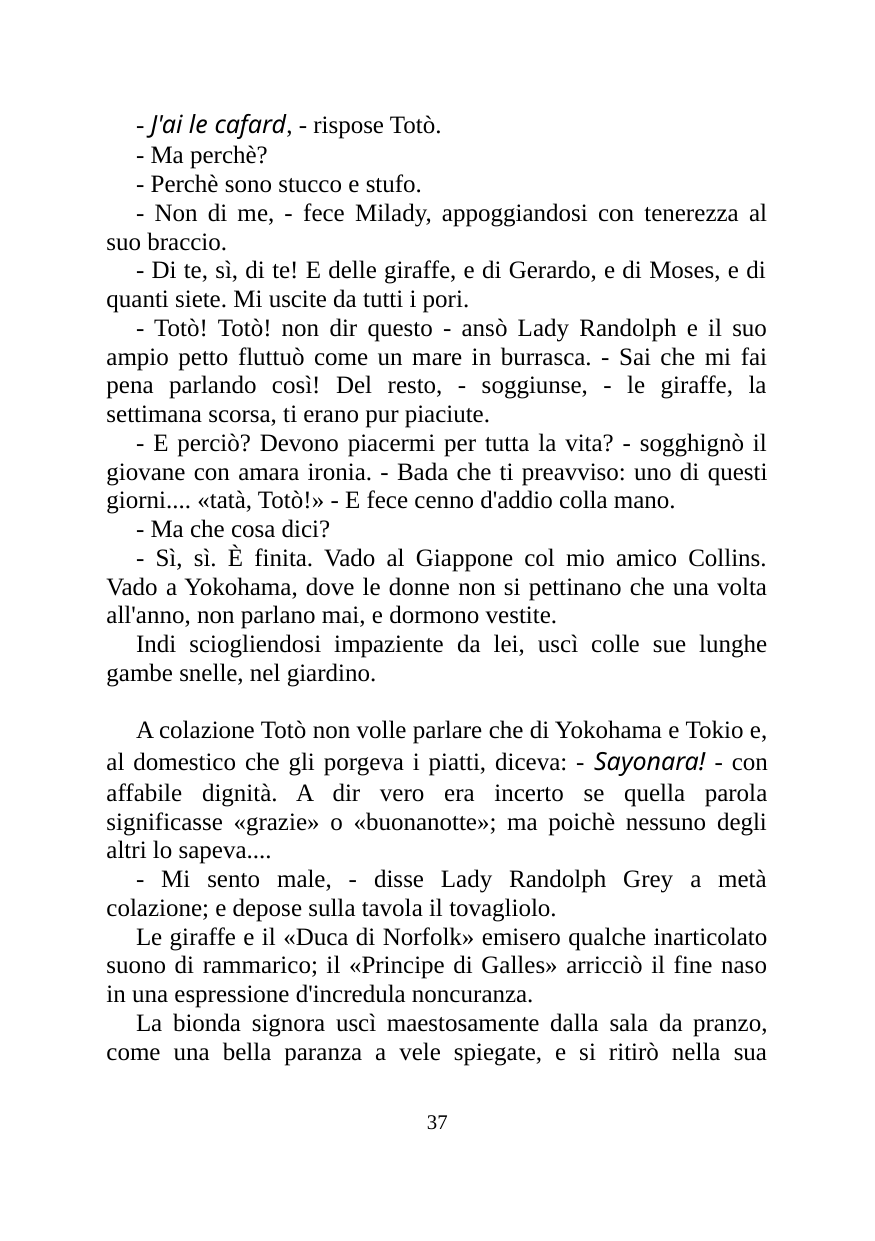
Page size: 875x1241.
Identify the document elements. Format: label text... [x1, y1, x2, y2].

text - Totò! Totò! non dir questo - ansò Lady Randolph e il suo ampio petto fluttuò come un mare in burrasca. - Sai che mi fai pena parlando così! Del resto, - soggiunse, - le giraffe, la settimana scorsa, ti erano pur piaciute. [106, 313, 768, 428]
text La bionda signora uscì maestosamente dalla sala da pranzo, come una bella paranza a vele spiegate, e si ritirò nella sua [106, 1008, 768, 1066]
text A colazione Totò non volle parlare che di Yokohama e Tokio e, al domestico che gli porgeva i piatti, diceva: - Sayonara! - con affabile dignità. A dir vero era incerto se quella parola significasse «grazie» o «buonanotte»; ma poichè nessuno degli altri lo sapeva.... [106, 715, 768, 864]
text Indi sciogliendosi impaziente da lei, uscì colle sue lunghe gambe snelle, nel giardino. [106, 629, 768, 687]
text Le giraffe e il «Duca di Norfolk» emisero qualche inarticolato suono di rammarico; il «Principe di Galles» arricciò il fine naso in una espressione d'incredula noncuranza. [106, 922, 768, 1008]
text - Di te, sì, di te! E delle giraffe, e di Gerardo, e di Moses, e di quanti siete. Mi uscite da tutti i pori. [106, 255, 768, 313]
text - Ma perchè? [106, 140, 768, 169]
text - Ma che cosa dici? [106, 514, 768, 543]
text - Sì, sì. È finita. Vado al Giappone col mio amico Collins. Vado a Yokohama, dove le donne non si pettinano che una volta all'anno, non parlano mai, e dormono vestite. [106, 543, 768, 629]
text - Perchè sono stucco e stufo. [106, 169, 768, 198]
text - Non di me, - fece Milady, appoggiandosi con tenerezza al suo braccio. [106, 198, 768, 255]
text - E perciò? Devono piacermi per tutta la vita? - sogghignò il giovane con amara ironia. - Bada che ti preavviso: uno di questi giorni.... «tatà, Totò!» - E fece cenno d'addio colla mano. [106, 428, 768, 514]
text - Mi sento male, - disse Lady Randolph Grey a metà colazione; e depose sulla tavola il tovagliolo. [106, 864, 768, 922]
text - J'ai le cafard, - rispose Totò. [106, 106, 768, 140]
